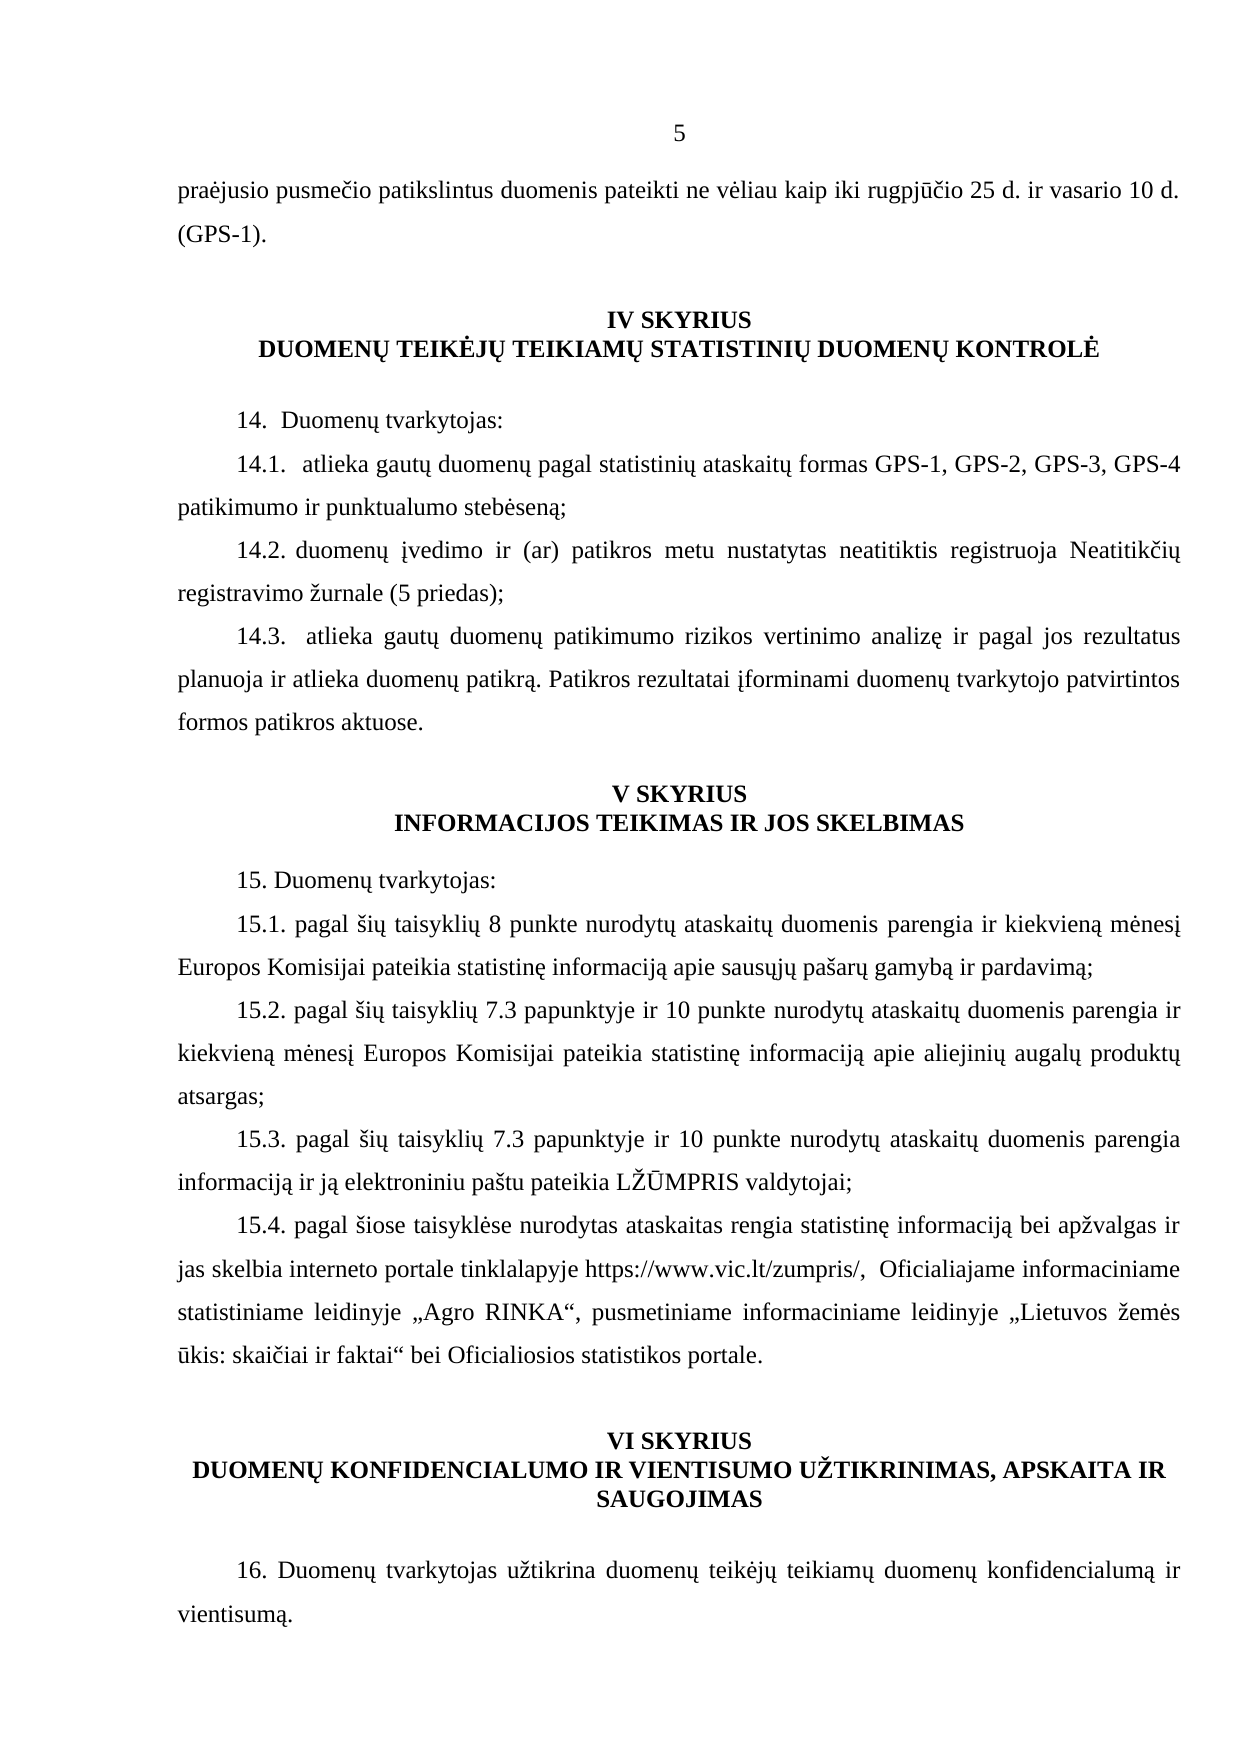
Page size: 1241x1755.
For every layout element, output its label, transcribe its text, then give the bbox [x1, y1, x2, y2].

text 14. Duomenų tvarkytojas: [177, 406, 1181, 434]
text 14.1. atlieka gautų duomenų pagal statistinių ataskaitų formas GPS-1, GPS-2, GPS-3, GPS-4 patikimumo ir punktualumo stebėseną; [177, 449, 1181, 521]
text IV SKYRIUS [177, 305, 1181, 334]
text 14.3. atlieka gautų duomenų patikimumo rizikos vertinimo analizę ir pagal jos rezultatus planuoja ir atlieka duomenų patikrą. Patikros rezultatai įforminami duomenų tvarkytojo patvirtintos formos patikros aktuose. [177, 621, 1181, 736]
text 16. Duomenų tvarkytojas užtikrina duomenų teikėjų teikiamų duomenų konfidencialumą ir vientisumą. [177, 1556, 1181, 1627]
text praėjusio pusmečio patikslintus duomenis pateikti ne vėliau kaip iki rugpjūčio 25 d. ir vasario 10 d. (GPS-1). [177, 176, 1181, 247]
text DUOMENŲ KONFIDENCIALUMO IR VIENTISUMO UŽTIKRINIMAS, APSKAITA IR SAUGOJIMAS [177, 1455, 1181, 1512]
text 15.3. pagal šių taisyklių 7.3 papunktyje ir 10 punkte nurodytų ataskaitų duomenis parengia informaciją ir ją elektroniniu paštu pateikia LŽŪMPRIS valdytojai; [177, 1124, 1181, 1196]
text 15.1. pagal šių taisyklių 8 punkte nurodytų ataskaitų duomenis parengia ir kiekvieną mėnesį Europos Komisijai pateikia statistinę informaciją apie sausųjų pašarų gamybą ir pardavimą; [177, 909, 1181, 981]
text V SKYRIUS [177, 779, 1181, 808]
text INFORMACIJOS TEIKIMAS IR JOS SKELBIMAS [177, 808, 1181, 837]
text 15.4. pagal šiose taisyklėse nurodytas ataskaitas rengia statistinę informaciją bei apžvalgas ir jas skelbia interneto portale tinklalapyje https://www.vic.lt/zumpris/, Oficialiajame informaciniame statistiniame leidinyje „Agro RINKA“, pusmetiniame informaciniame leidinyje „Lietuvos žemės ūkis: skaičiai ir faktai“ bei Oficialiosios statistikos portale. [177, 1211, 1181, 1369]
text VI SKYRIUS [177, 1426, 1181, 1455]
text 14.2. duomenų įvedimo ir (ar) patikros metu nustatytas neatitiktis registruoja Neatitikčių registravimo žurnale (5 priedas); [177, 535, 1181, 607]
text 15. Duomenų tvarkytojas: [177, 866, 1181, 894]
text 15.2. pagal šių taisyklių 7.3 papunktyje ir 10 punkte nurodytų ataskaitų duomenis parengia ir kiekvieną mėnesį Europos Komisijai pateikia statistinę informaciją apie aliejinių augalų produktų atsargas; [177, 995, 1181, 1110]
text DUOMENŲ TEIKĖJŲ TEIKIAMŲ STATISTINIŲ DUOMENŲ KONTROLĖ [177, 334, 1181, 362]
